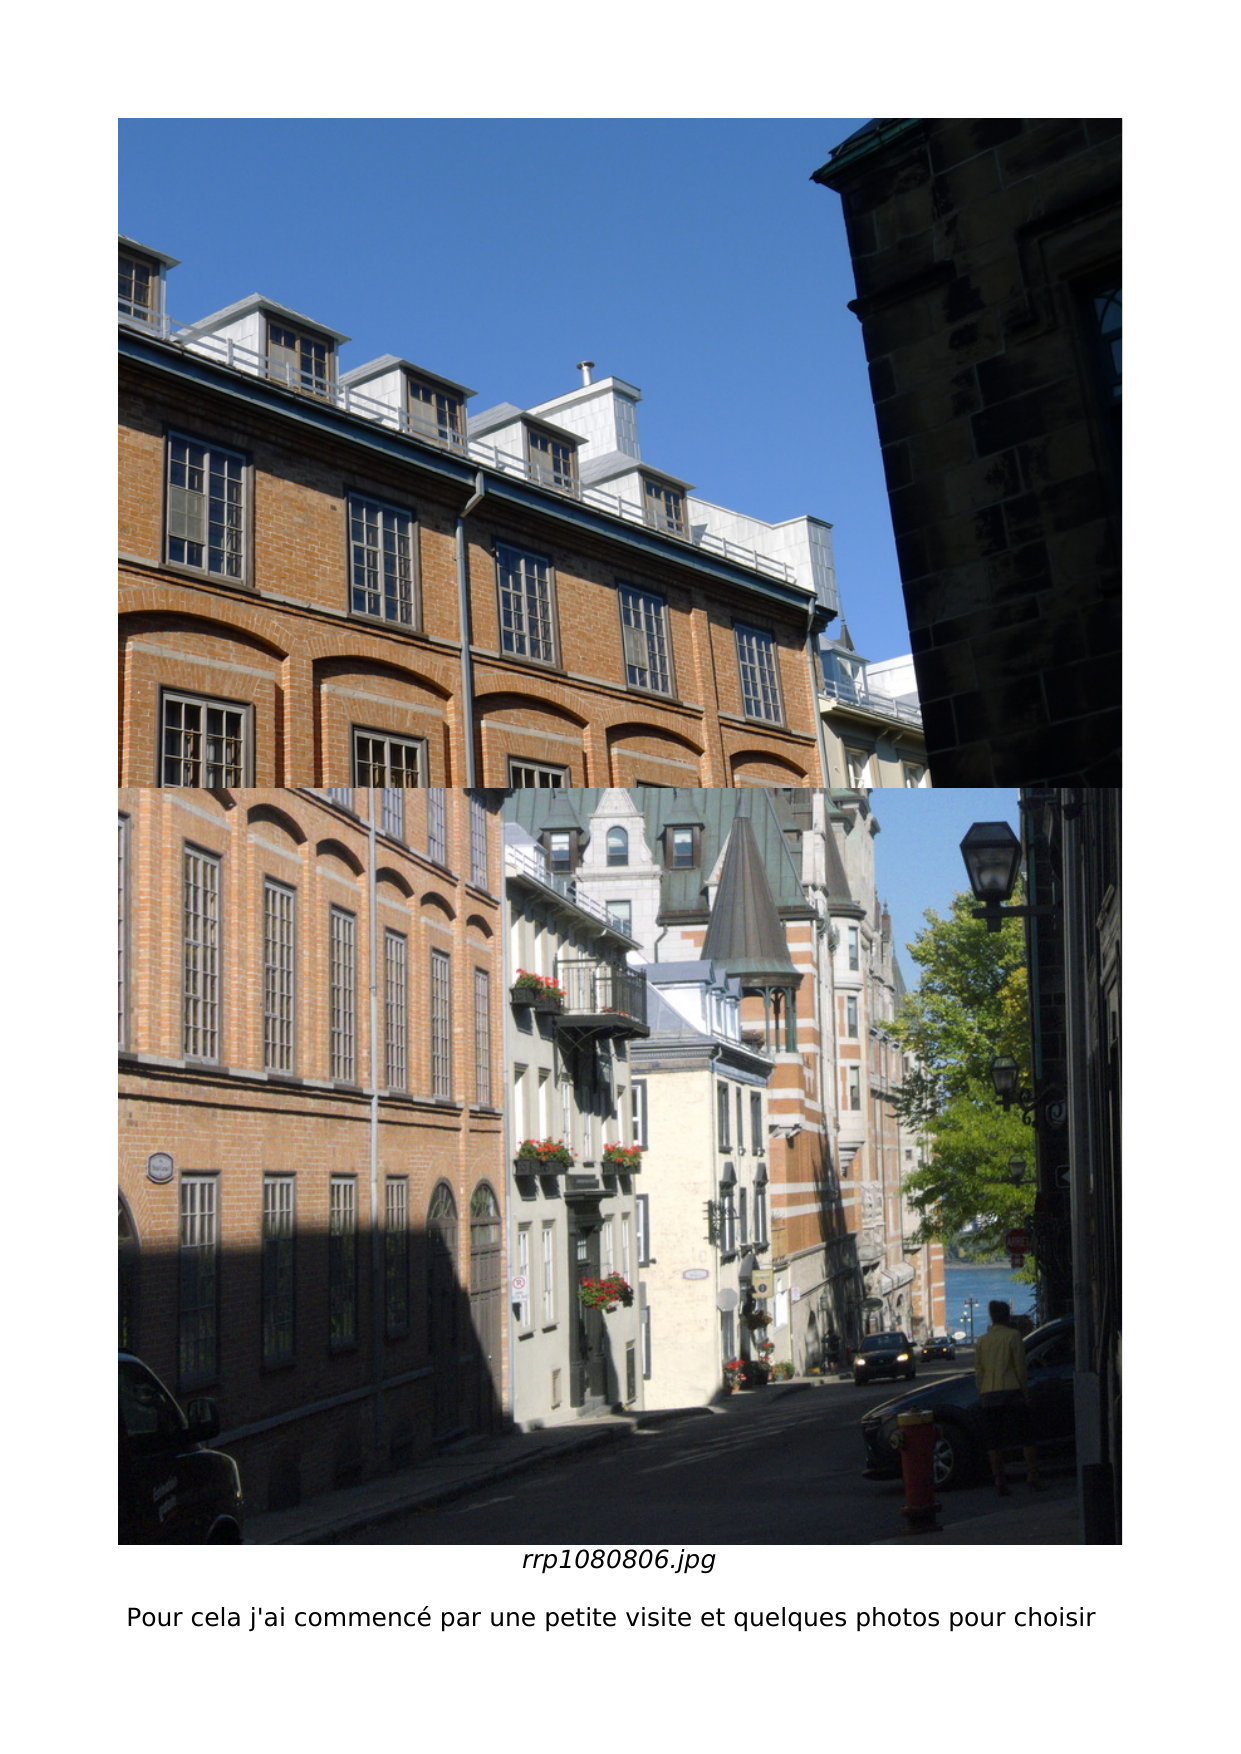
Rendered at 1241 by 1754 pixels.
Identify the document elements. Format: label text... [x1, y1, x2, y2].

text rrp1080806.jpg [118, 1545, 1122, 1574]
text Pour cela j'ai commencé par une petite visite et quelques photos pour choisir [118, 1574, 1122, 1632]
picture [118, 118, 1123, 1545]
